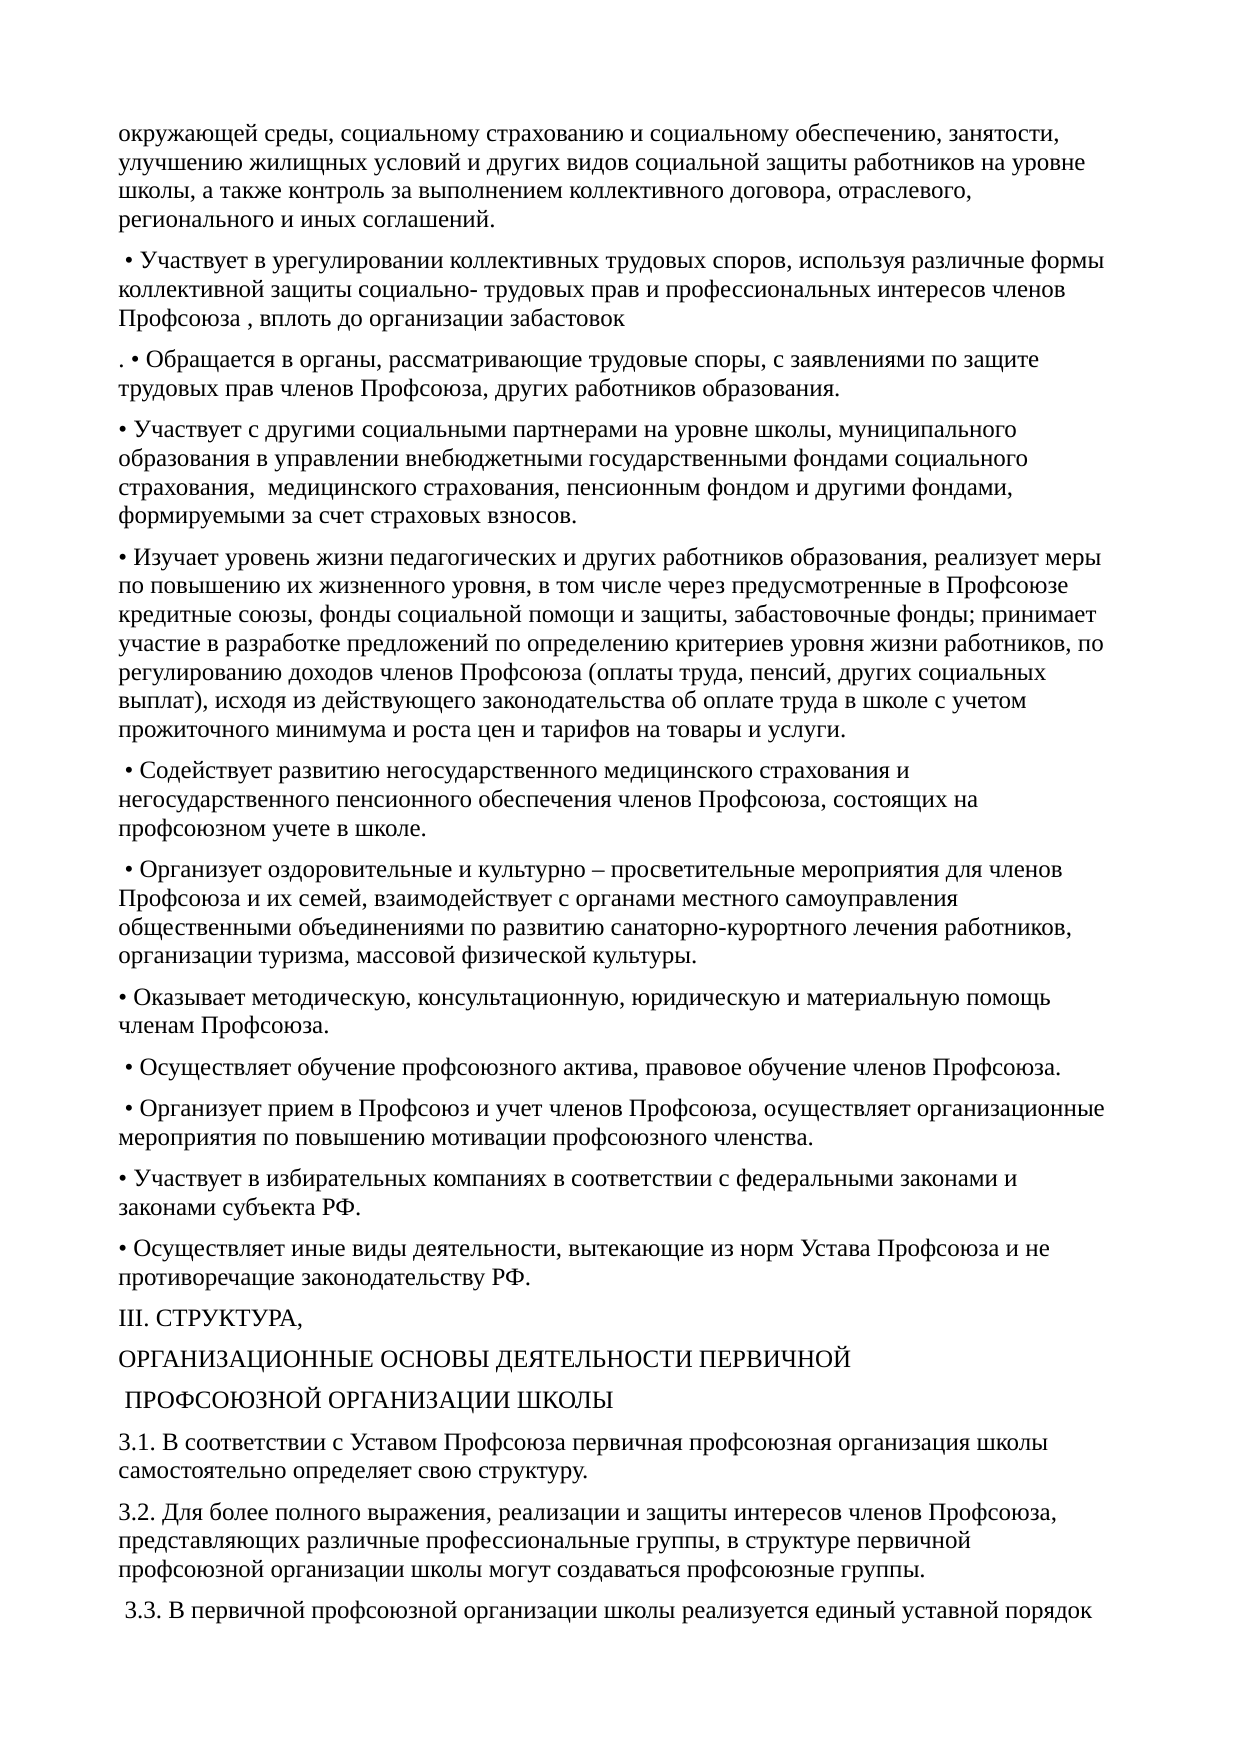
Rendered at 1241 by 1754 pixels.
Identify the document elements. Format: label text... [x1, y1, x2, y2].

text • Осуществляет иные виды деятельности, вытекающие из норм Устава Профсоюза и не противоречащие законодательству РФ. [118, 1233, 1122, 1291]
text 3.2. Для более полного выражения, реализации и защиты интересов членов Профсоюза, представляющих различные профессиональные группы, в структуре первичной профсоюзной организации школы могут создаваться профсоюзные группы. [118, 1497, 1122, 1583]
text • Участвует с другими социальными партнерами на уровне школы, муниципального образования в управлении внебюджетными государственными фондами социального страхования, медицинского страхования, пенсионным фондом и другими фондами, формируемыми за счет страховых взносов. [118, 414, 1122, 529]
text • Организует оздоровительные и культурно – просветительные мероприятия для членов Профсоюза и их семей, взаимодействует с органами местного самоуправления общественными объединениями по развитию санаторно-курортного лечения работников, организации туризма, массовой физической культуры. [118, 854, 1122, 969]
text 3.3. В первичной профсоюзной организации школы реализуется единый уставной порядок [118, 1596, 1122, 1624]
text . • Обращается в органы, рассматривающие трудовые споры, с заявлениями по защите трудовых прав членов Профсоюза, других работников образования. [118, 344, 1122, 402]
text окружающей среды, социальному страхованию и социальному обеспечению, занятости, улучшению жилищных условий и других видов социальной защиты работников на уровне школы, а также контроль за выполнением коллективного договора, отраслевого, регионального и иных соглашений. [118, 118, 1122, 233]
text • Изучает уровень жизни педагогических и других работников образования, реализует меры по повышению их жизненного уровня, в том числе через предусмотренные в Профсоюзе кредитные союзы, фонды социальной помощи и защиты, забастовочные фонды; принимает участие в разработке предложений по определению критериев уровня жизни работников, по регулированию доходов членов Профсоюза (оплаты труда, пенсий, других социальных выплат), исходя из действующего законодательства об оплате труда в школе с учетом прожиточного минимума и роста цен и тарифов на товары и услуги. [118, 542, 1122, 743]
text III. СТРУКТУРА, [118, 1303, 1122, 1332]
text • Содействует развитию негосударственного медицинского страхования и негосударственного пенсионного обеспечения членов Профсоюза, состоящих на профсоюзном учете в школе. [118, 756, 1122, 842]
text • Осуществляет обучение профсоюзного актива, правовое обучение членов Профсоюза. [118, 1052, 1122, 1081]
text • Участвует в избирательных компаниях в соответствии с федеральными законами и законами субъекта РФ. [118, 1163, 1122, 1221]
text ОРГАНИЗАЦИОННЫЕ ОСНОВЫ ДЕЯТЕЛЬНОСТИ ПЕРВИЧНОЙ [118, 1344, 1122, 1373]
text • Участвует в урегулировании коллективных трудовых споров, используя различные формы коллективной защиты социально- трудовых прав и профессиональных интересов членов Профсоюза , вплоть до организации забастовок [118, 246, 1122, 332]
text • Организует прием в Профсоюз и учет членов Профсоюза, осуществляет организационные мероприятия по повышению мотивации профсоюзного членства. [118, 1093, 1122, 1151]
text • Оказывает методическую, консультационную, юридическую и материальную помощь членам Профсоюза. [118, 982, 1122, 1039]
text ПРОФСОЮЗНОЙ ОРГАНИЗАЦИИ ШКОЛЫ [118, 1386, 1122, 1414]
text 3.1. В соответствии с Уставом Профсоюза первичная профсоюзная организация школы самостоятельно определяет свою структуру. [118, 1427, 1122, 1484]
